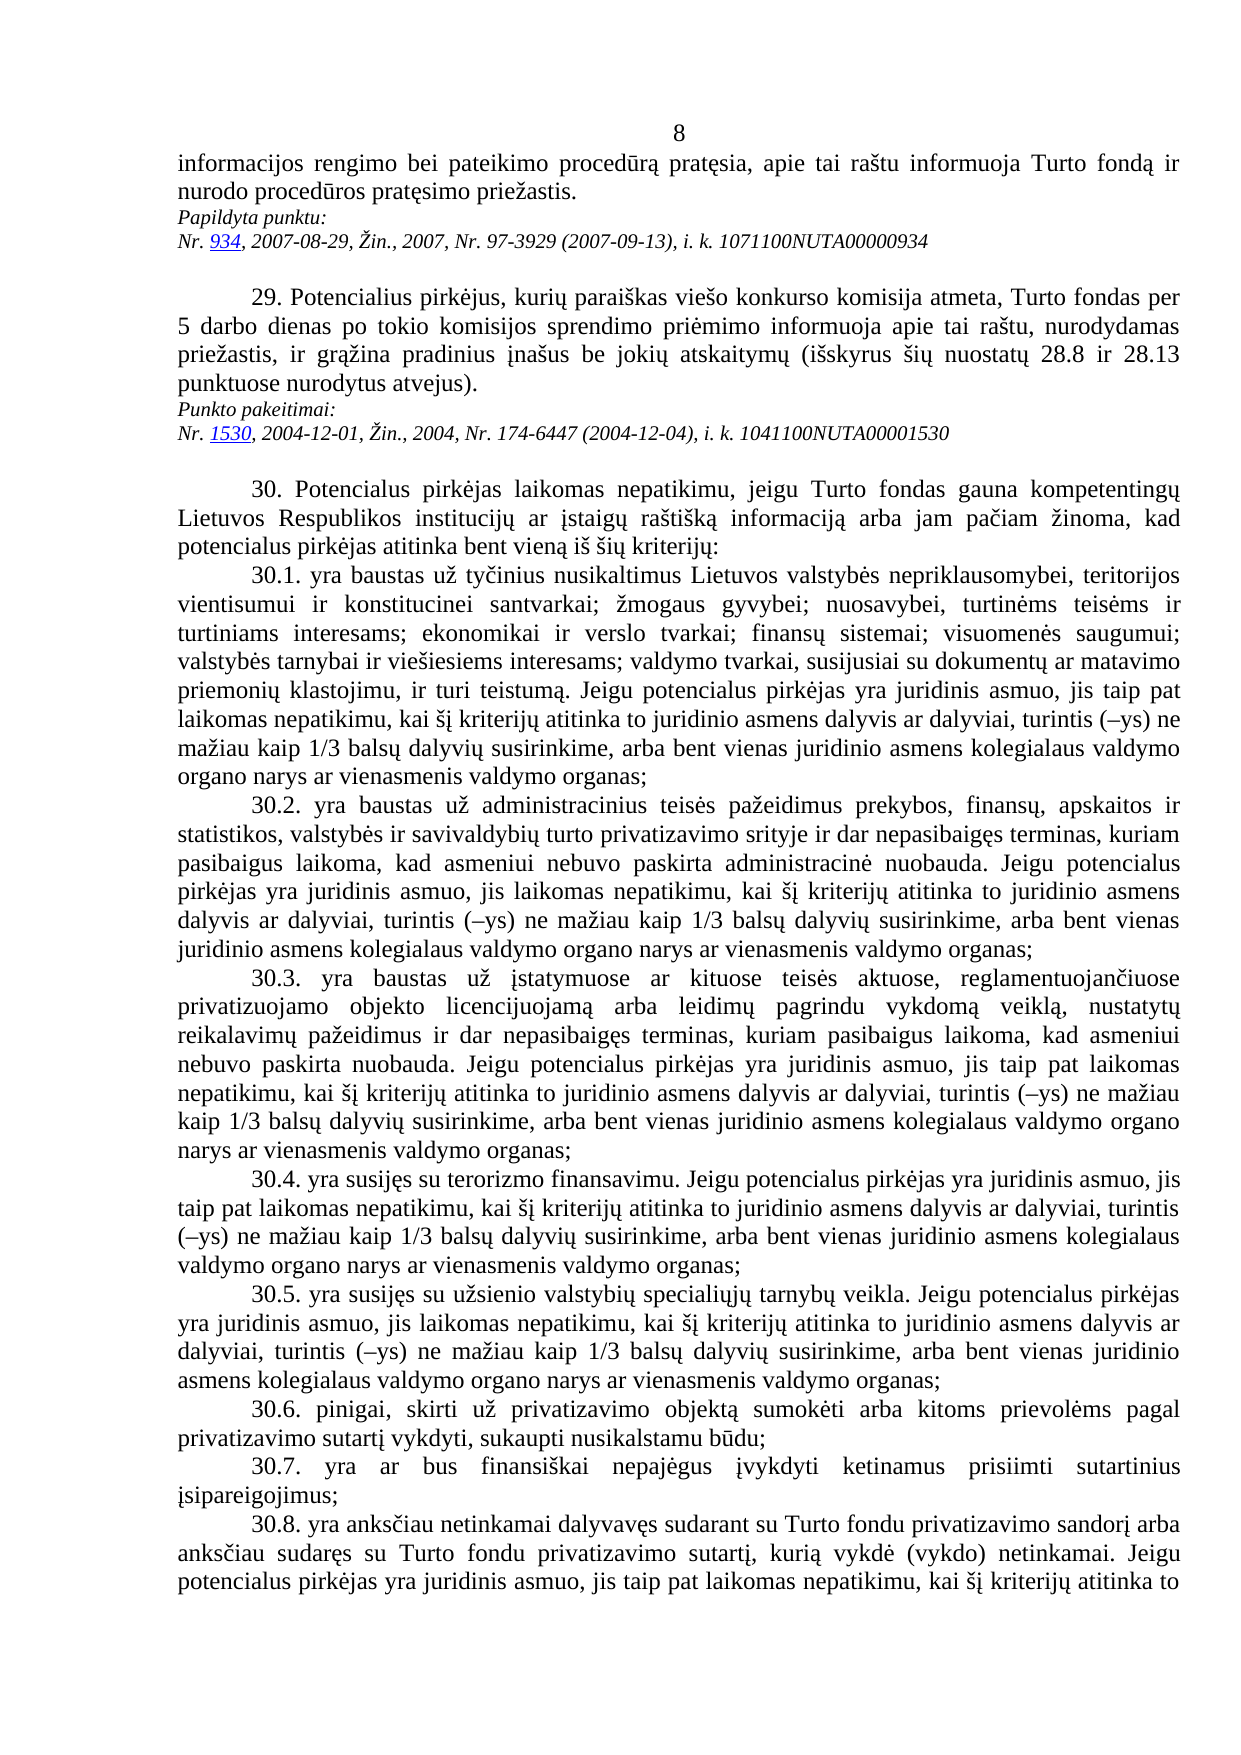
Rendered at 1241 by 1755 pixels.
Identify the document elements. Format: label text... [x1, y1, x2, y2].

text Nr. 934, 2007-08-29, Žin., 2007, Nr. 97-3929 (2007-09-13), i. k. 1071100NUTA00000934 [177, 229, 1181, 253]
text 30. Potencialus pirkėjas laikomas nepatikimu, jeigu Turto fondas gauna kompetentingų Lietuvos Respublikos institucijų ar įstaigų raštišką informaciją arba jam pačiam žinoma, kad potencialus pirkėjas atitinka bent vieną iš šių kriterijų: [177, 474, 1181, 560]
text 30.3. yra baustas už įstatymuose ar kituose teisės aktuose, reglamentuojančiuose privatizuojamo objekto licencijuojamą arba leidimų pagrindu vykdomą veiklą, nustatytų reikalavimų pažeidimus ir dar nepasibaigęs terminas, kuriam pasibaigus laikoma, kad asmeniui nebuvo paskirta nuobauda. Jeigu potencialus pirkėjas yra juridinis asmuo, jis taip pat laikomas nepatikimu, kai šį kriterijų atitinka to juridinio asmens dalyvis ar dalyviai, turintis (–ys) ne mažiau kaip 1/3 balsų dalyvių susirinkime, arba bent vienas juridinio asmens kolegialaus valdymo organo narys ar vienasmenis valdymo organas; [177, 963, 1181, 1164]
text 30.4. yra susijęs su terorizmo finansavimu. Jeigu potencialus pirkėjas yra juridinis asmuo, jis taip pat laikomas nepatikimu, kai šį kriterijų atitinka to juridinio asmens dalyvis ar dalyviai, turintis (–ys) ne mažiau kaip 1/3 balsų dalyvių susirinkime, arba bent vienas juridinio asmens kolegialaus valdymo organo narys ar vienasmenis valdymo organas; [177, 1164, 1181, 1279]
text 30.6. pinigai, skirti už privatizavimo objektą sumokėti arba kitoms prievolėms pagal privatizavimo sutartį vykdyti, sukaupti nusikalstamu būdu; [177, 1394, 1181, 1451]
text 30.7. yra ar bus finansiškai nepajėgus įvykdyti ketinamus prisiimti sutartinius įsipareigojimus; [177, 1451, 1181, 1509]
text 30.8. yra anksčiau netinkamai dalyvavęs sudarant su Turto fondu privatizavimo sandorį arba anksčiau sudaręs su Turto fondu privatizavimo sutartį, kurią vykdė (vykdo) netinkamai. Jeigu potencialus pirkėjas yra juridinis asmuo, jis taip pat laikomas nepatikimu, kai šį kriterijų atitinka to [177, 1509, 1181, 1595]
text 30.2. yra baustas už administracinius teisės pažeidimus prekybos, finansų, apskaitos ir statistikos, valstybės ir savivaldybių turto privatizavimo srityje ir dar nepasibaigęs terminas, kuriam pasibaigus laikoma, kad asmeniui nebuvo paskirta administracinė nuobauda. Jeigu potencialus pirkėjas yra juridinis asmuo, jis laikomas nepatikimu, kai šį kriterijų atitinka to juridinio asmens dalyvis ar dalyviai, turintis (–ys) ne mažiau kaip 1/3 balsų dalyvių susirinkime, arba bent vienas juridinio asmens kolegialaus valdymo organo narys ar vienasmenis valdymo organas; [177, 790, 1181, 963]
text Punkto pakeitimai: [177, 397, 1181, 421]
text informacijos rengimo bei pateikimo procedūrą pratęsia, apie tai raštu informuoja Turto fondą ir nurodo procedūros pratęsimo priežastis. [177, 148, 1181, 205]
text 30.5. yra susijęs su užsienio valstybių specialiųjų tarnybų veikla. Jeigu potencialus pirkėjas yra juridinis asmuo, jis laikomas nepatikimu, kai šį kriterijų atitinka to juridinio asmens dalyvis ar dalyviai, turintis (–ys) ne mažiau kaip 1/3 balsų dalyvių susirinkime, arba bent vienas juridinio asmens kolegialaus valdymo organo narys ar vienasmenis valdymo organas; [177, 1279, 1181, 1394]
text Nr. 1530, 2004-12-01, Žin., 2004, Nr. 174-6447 (2004-12-04), i. k. 1041100NUTA00001530 [177, 421, 1181, 445]
text Papildyta punktu: [177, 205, 1181, 229]
text 29. Potencialius pirkėjus, kurių paraiškas viešo konkurso komisija atmeta, Turto fondas per 5 darbo dienas po tokio komisijos sprendimo priėmimo informuoja apie tai raštu, nurodydamas priežastis, ir grąžina pradinius įnašus be jokių atskaitymų (išskyrus šių nuostatų 28.8 ir 28.13 punktuose nurodytus atvejus). [177, 282, 1181, 397]
text 30.1. yra baustas už tyčinius nusikaltimus Lietuvos valstybės nepriklausomybei, teritorijos vientisumui ir konstitucinei santvarkai; žmogaus gyvybei; nuosavybei, turtinėms teisėms ir turtiniams interesams; ekonomikai ir verslo tvarkai; finansų sistemai; visuomenės saugumui; valstybės tarnybai ir viešiesiems interesams; valdymo tvarkai, susijusiai su dokumentų ar matavimo priemonių klastojimu, ir turi teistumą. Jeigu potencialus pirkėjas yra juridinis asmuo, jis taip pat laikomas nepatikimu, kai šį kriterijų atitinka to juridinio asmens dalyvis ar dalyviai, turintis (–ys) ne mažiau kaip 1/3 balsų dalyvių susirinkime, arba bent vienas juridinio asmens kolegialaus valdymo organo narys ar vienasmenis valdymo organas; [177, 560, 1181, 790]
